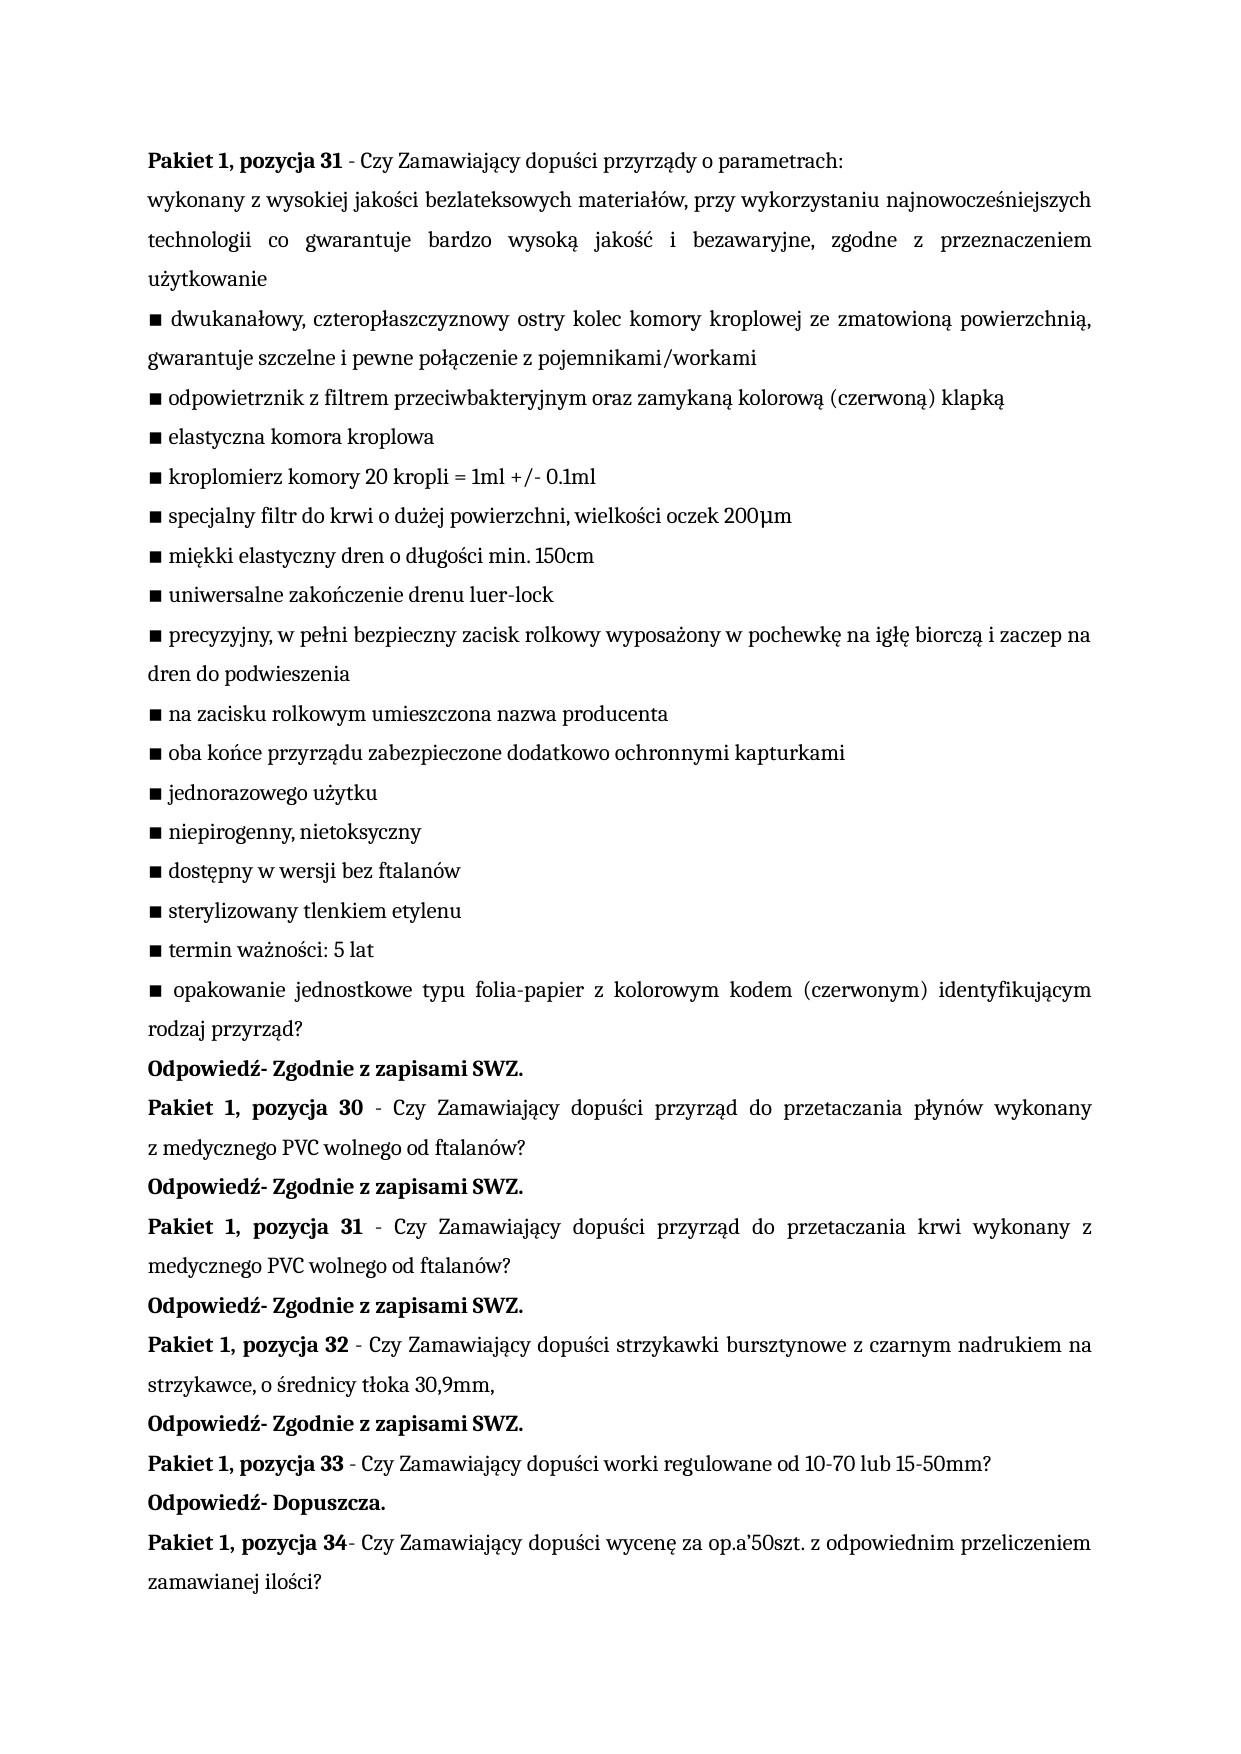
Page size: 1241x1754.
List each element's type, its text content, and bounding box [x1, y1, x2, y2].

text Pakiet 1, pozycja 32 - Czy Zamawiający dopuści strzykawki bursztynowe z czarnym nadrukiem na strzykawce, o średnicy tłoka 30,9mm, [148, 1332, 1093, 1398]
text Pakiet 1, pozycja 34- Czy Zamawiający dopuści wycenę za op.a’50szt. z odpowiednim przeliczeniem zamawianej ilości? [148, 1529, 1093, 1595]
text Pakiet 1, pozycja 30 - Czy Zamawiający dopuści przyrząd do przetaczania płynów wykonany z medycznego PVC wolnego od ftalanów? [148, 1095, 1093, 1161]
text Pakiet 1, pozycja 31 - Czy Zamawiający dopuści przyrząd do przetaczania krwi wykonany z medycznego PVC wolnego od ftalanów? [148, 1213, 1093, 1279]
text ▪ niepirogenny, nietoksyczny [148, 819, 1093, 845]
text Odpowiedź- Dopuszcza. [148, 1490, 1093, 1516]
text Pakiet 1, pozycja 31 - Czy Zamawiający dopuści przyrządy o parametrach: [148, 148, 1093, 174]
text Odpowiedź- Zgodnie z zapisami SWZ. [148, 1411, 1093, 1437]
text Odpowiedź- Zgodnie z zapisami SWZ. [148, 1292, 1093, 1319]
text Odpowiedź- Zgodnie z zapisami SWZ. [148, 1174, 1093, 1200]
text wykonany z wysokiej jakości bezlateksowych materiałów, przy wykorzystaniu najnowocześniejszych technologii co gwarantuje bardzo wysoką jakość i bezawaryjne, zgodne z przeznaczeniem użytkowanie [148, 187, 1093, 292]
text ▪ termin ważności: 5 lat [148, 937, 1093, 963]
text ▪ uniwersalne zakończenie drenu luer-lock [148, 582, 1093, 608]
text ▪ oba końce przyrządu zabezpieczone dodatkowo ochronnymi kapturkami [148, 740, 1093, 766]
text Odpowiedź- Zgodnie z zapisami SWZ. [148, 1056, 1093, 1082]
text ▪ odpowietrznik z filtrem przeciwbakteryjnym oraz zamykaną kolorową (czerwoną) klapką [148, 384, 1093, 411]
text ▪ dwukanałowy, czteropłaszczyznowy ostry kolec komory kroplowej ze zmatowioną powierzchnią, gwarantuje szczelne i pewne połączenie z pojemnikami/workami [148, 306, 1093, 371]
text ▪ dostępny w wersji bez ftalanów [148, 858, 1093, 884]
text ▪ specjalny filtr do krwi o dużej powierzchni, wielkości oczek 200μm [148, 503, 1093, 529]
text ▪ miękki elastyczny dren o długości min. 150cm [148, 542, 1093, 569]
text ▪ jednorazowego użytku [148, 779, 1093, 806]
text ▪ kroplomierz komory 20 kropli = 1ml +/- 0.1ml [148, 463, 1093, 490]
text ▪ sterylizowany tlenkiem etylenu [148, 898, 1093, 924]
text ▪ opakowanie jednostkowe typu folia-papier z kolorowym kodem (czerwonym) identyfikującym rodzaj przyrząd? [148, 977, 1093, 1042]
text ▪ na zacisku rolkowym umieszczona nazwa producenta [148, 700, 1093, 727]
text ▪ elastyczna komora kroplowa [148, 424, 1093, 450]
text ▪ precyzyjny, w pełni bezpieczny zacisk rolkowy wyposażony w pochewkę na igłę biorczą i zaczep na dren do podwieszenia [148, 621, 1093, 687]
text Pakiet 1, pozycja 33 - Czy Zamawiający dopuści worki regulowane od 10-70 lub 15-50mm? [148, 1450, 1093, 1477]
